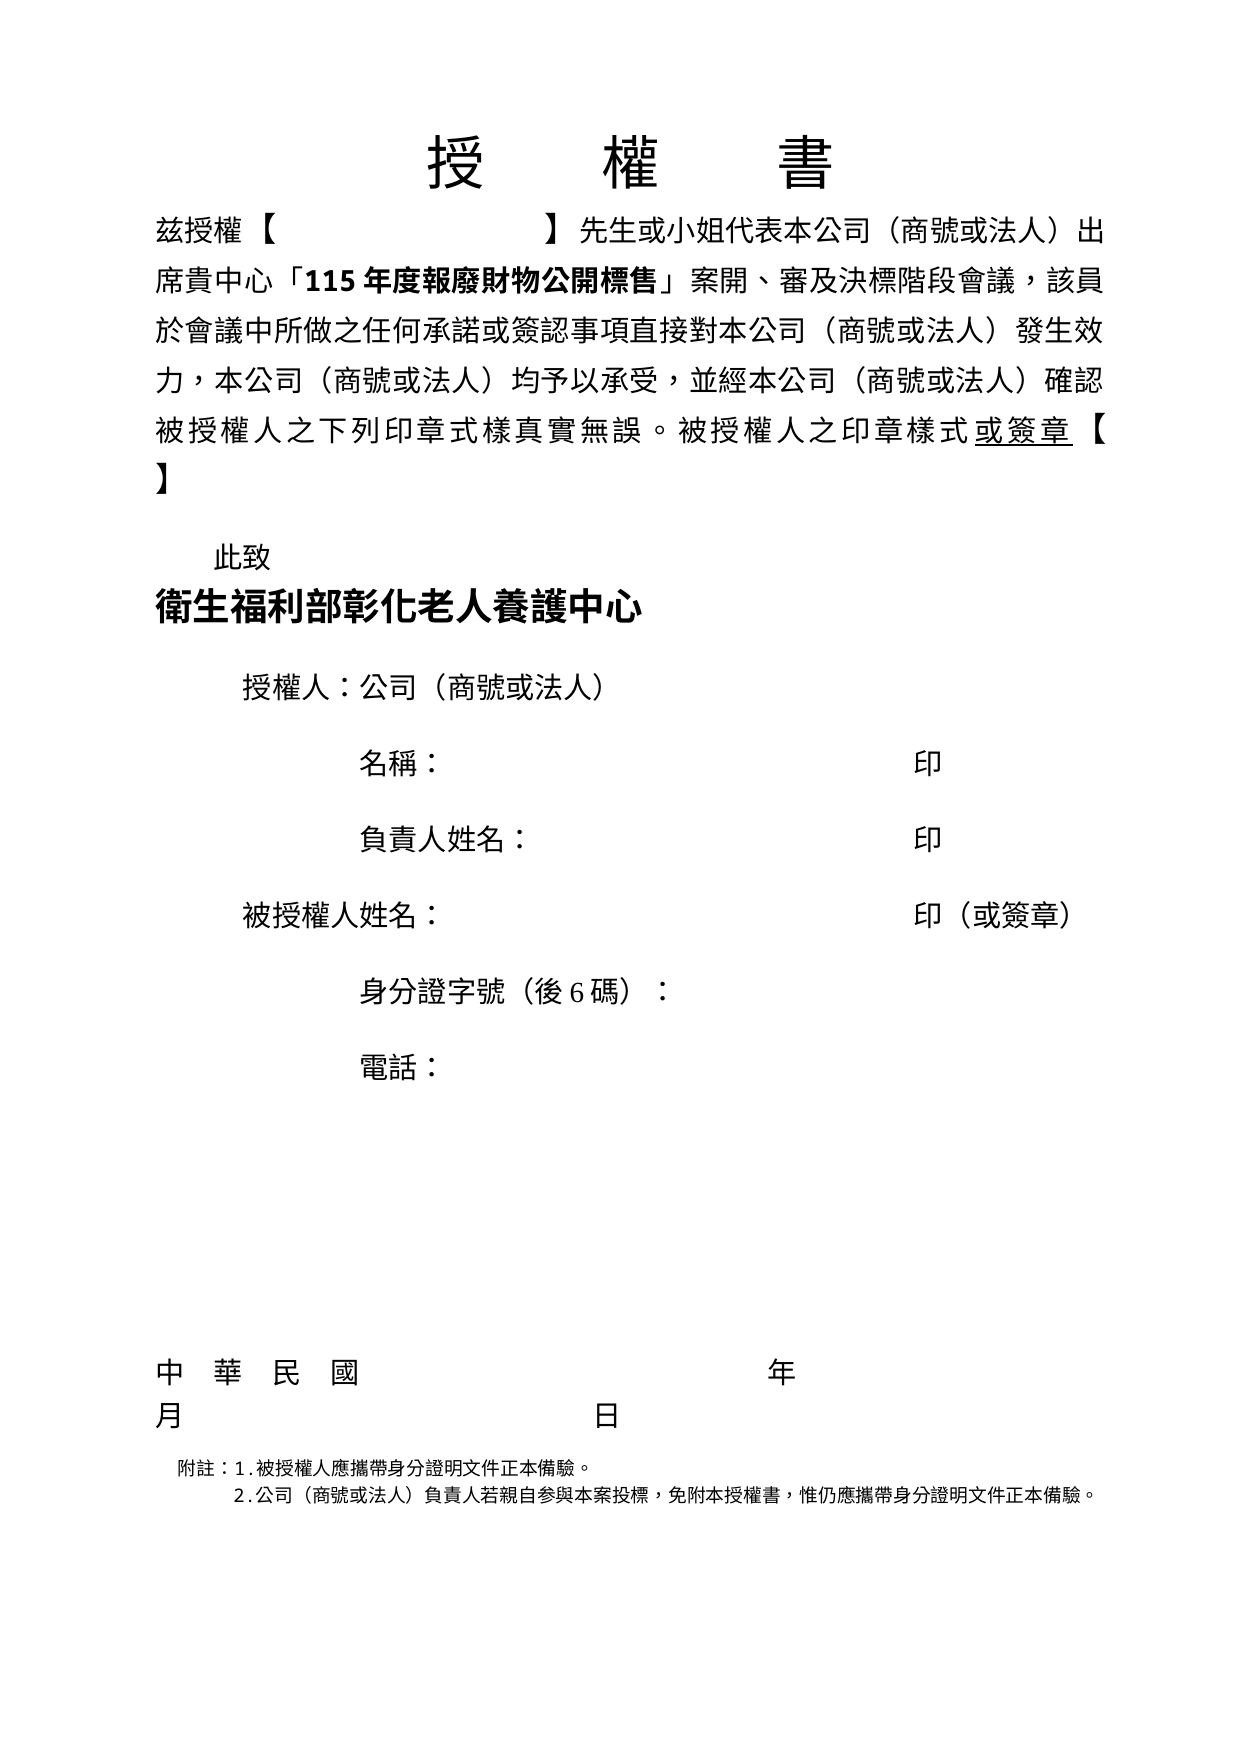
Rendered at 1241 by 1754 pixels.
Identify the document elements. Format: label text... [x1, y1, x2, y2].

text 2.公司（商號或法人）負責人若親自参與本案投標，免附本授權書，惟仍應攜帶身分證明文件正本備驗。 [155, 1481, 1106, 1508]
text 衛生福利部彰化老人養護中心 [155, 577, 1106, 632]
text 名稱： 印 [155, 741, 1106, 783]
text 中 華 民 國 年 月 日 [155, 1350, 1106, 1435]
text 授權人：公司（商號或法人） [155, 665, 1106, 707]
text 電話： [155, 1044, 1106, 1087]
text 兹授權【 】先生或小姐代表本公司（商號或法人）出席貴中心「115年度報廢財物公開標售」案開、審及決標階段會議，該員於會議中所做之任何承諾或簽認事項直接對本公司（商號或法人）發生效力，本公司（商號或法人）均予以承受，並經本公司（商號或法人）確認被授權人之下列印章式樣真實無誤。被授權人之印章樣式或簽章【 】 [155, 201, 1106, 501]
text 附註：1.被授權人應攜帶身分證明文件正本備驗。 [155, 1454, 1106, 1481]
text 身分證字號（後6碼）： [155, 968, 1106, 1011]
text 被授權人姓名： 印（或簽章） [155, 893, 1106, 935]
text 此致 [155, 535, 1106, 577]
text 負責人姓名： 印 [155, 817, 1106, 859]
text 授 權 書 [155, 118, 1106, 201]
